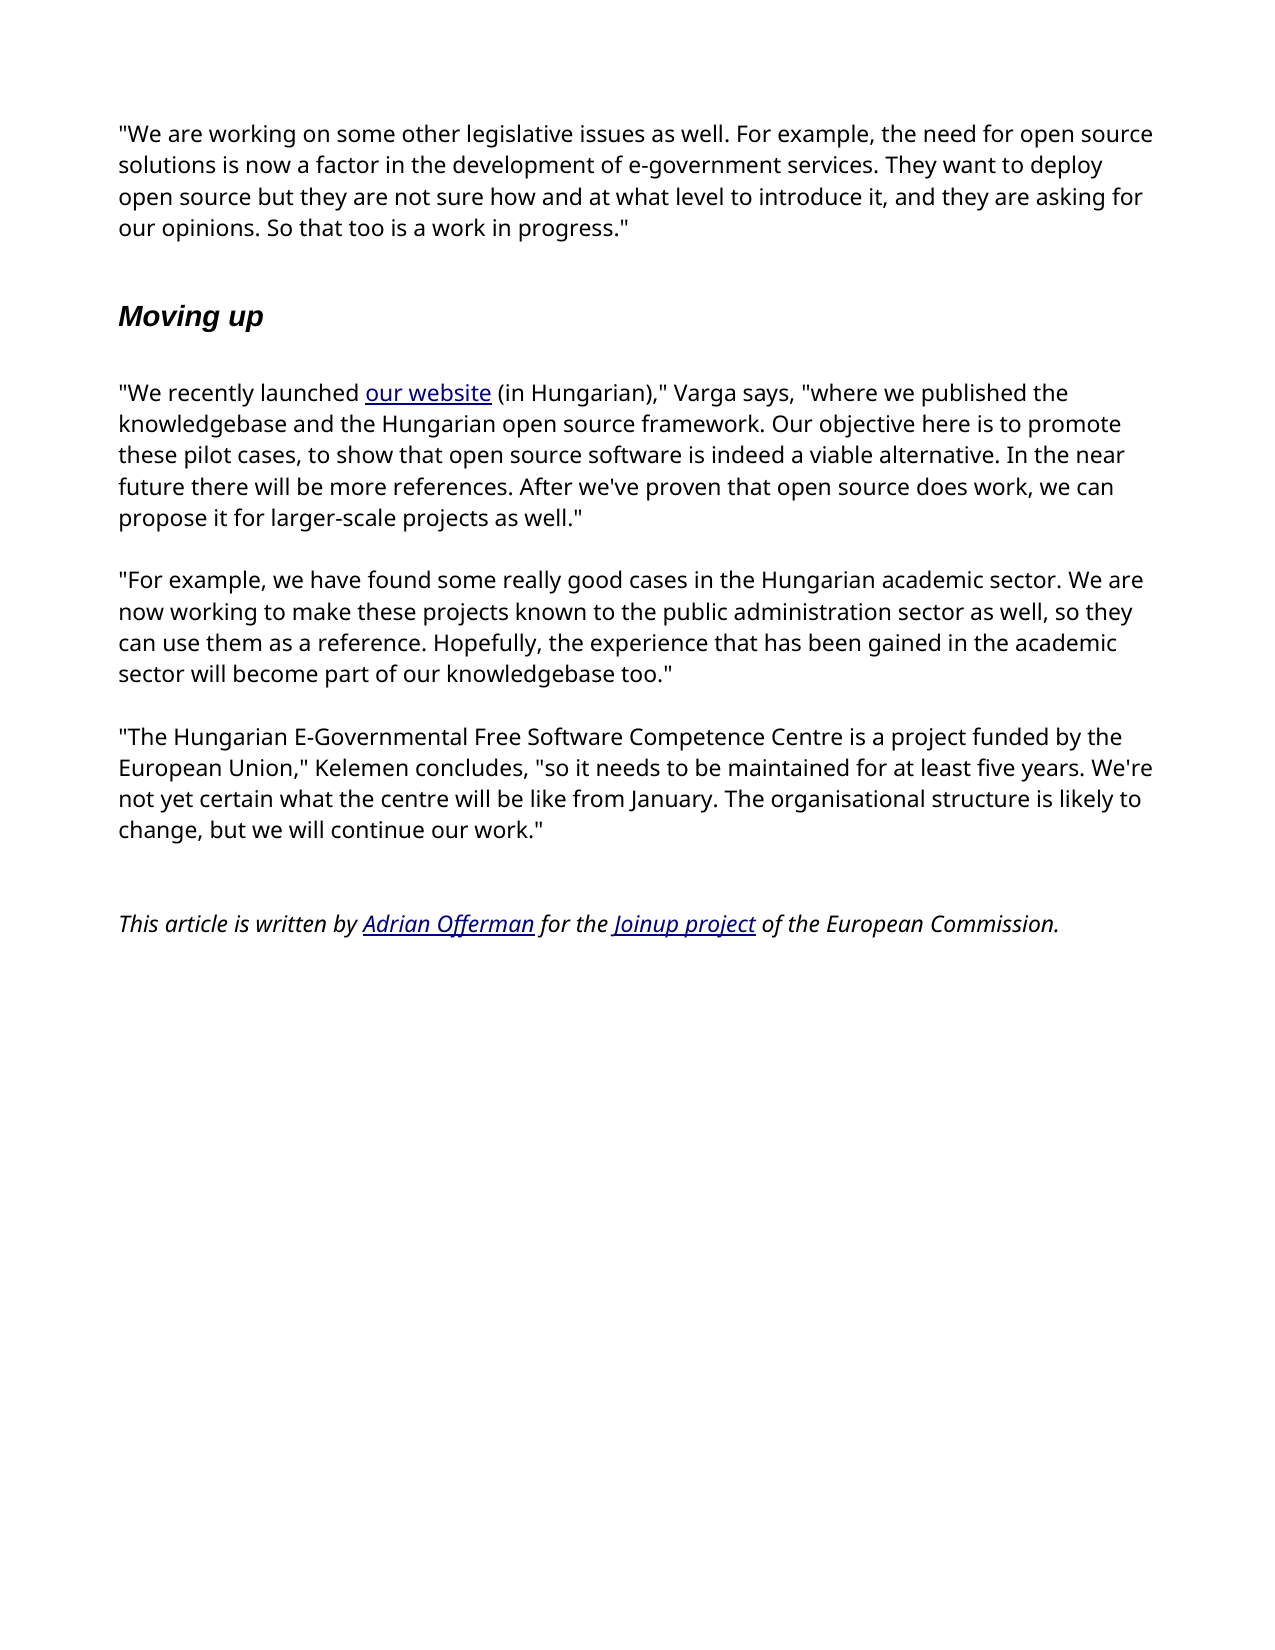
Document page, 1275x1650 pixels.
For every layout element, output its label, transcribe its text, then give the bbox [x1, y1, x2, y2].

text "The Hungarian E-Governmental Free Software Competence Centre is a project funded by the European Union," Kelemen concludes, "so it needs to be maintained for at least five years. We're not yet certain what the centre will be like from January. The organisational structure is likely to change, but we will continue our work." [118, 720, 1157, 845]
subtitle Moving up [118, 299, 1157, 333]
text "We recently launched our website (in Hungarian)," Varga says, "where we published the knowledgebase and the Hungarian open source framework. Our objective here is to promote these pilot cases, to show that open source software is indeed a viable alternative. In the near future there will be more references. After we've proven that open source does work, we can propose it for larger-scale projects as well." [118, 377, 1157, 533]
text This article is written by Adrian Offerman for the Joinup project of the European Commission. [118, 908, 1157, 939]
text "We are working on some other legislative issues as well. For example, the need for open source solutions is now a factor in the development of e-government services. They want to deploy open source but they are not sure how and at what level to introduce it, and they are asking for our opinions. So that too is a work in progress." [118, 118, 1157, 243]
text "For example, we have found some really good cases in the Hungarian academic sector. We are now working to make these projects known to the public administration sector as well, so they can use them as a reference. Hopefully, the experience that has been gained in the academic sector will become part of our knowledgebase too." [118, 564, 1157, 689]
